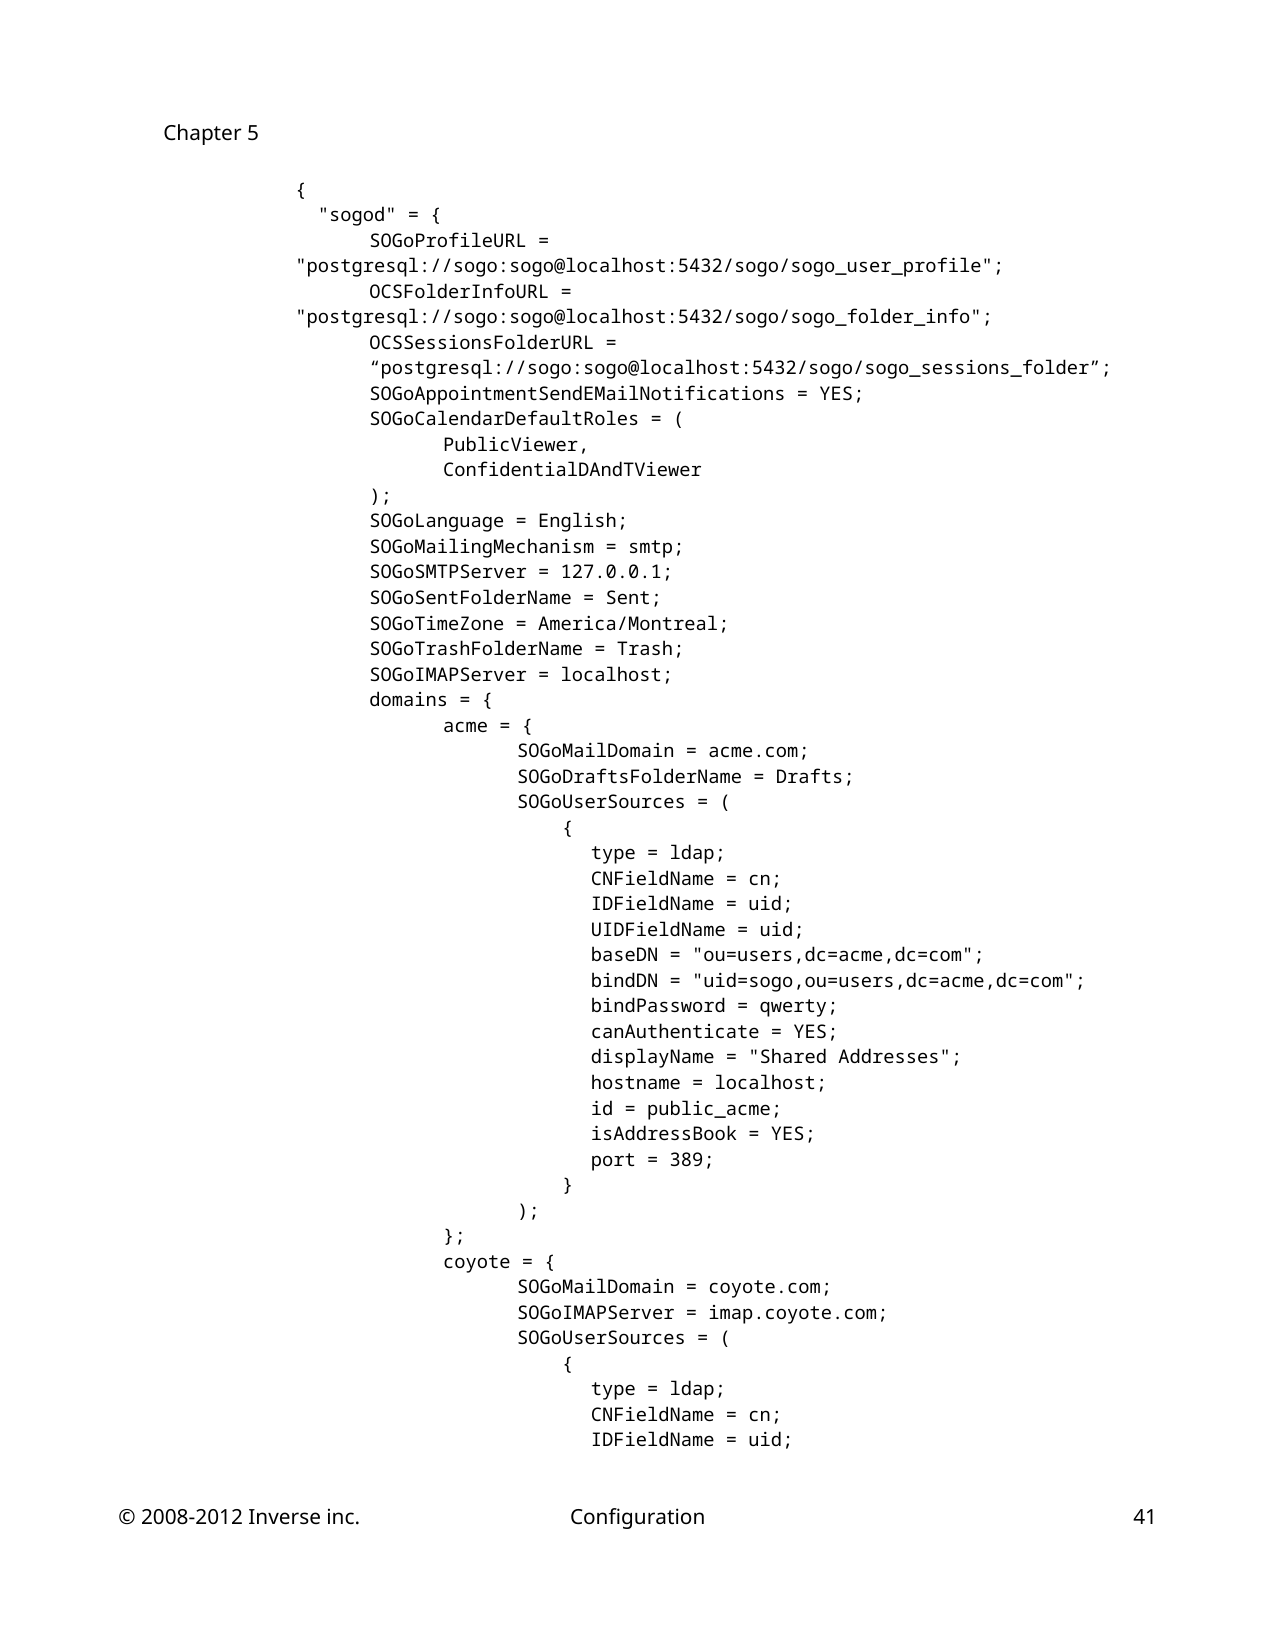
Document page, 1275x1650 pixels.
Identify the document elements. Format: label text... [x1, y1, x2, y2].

text IDFieldName = uid; [295, 1427, 1157, 1452]
text coyote = { [295, 1248, 1157, 1273]
text SOGoUserSources = ( [295, 788, 1157, 814]
text bindDN = "uid=sogo,ou=users,dc=acme,dc=com"; [295, 967, 1157, 993]
text baseDN = "ou=users,dc=acme,dc=com"; [295, 942, 1157, 967]
text ); [295, 1197, 1157, 1222]
text { [295, 1350, 1157, 1376]
text canAuthenticate = YES; [295, 1018, 1157, 1044]
text SOGoIMAPServer = localhost; [295, 661, 1157, 686]
text SOGoDraftsFolderName = Drafts; [295, 763, 1157, 788]
text PublicViewer, [295, 431, 1157, 457]
text "sogod" = { [295, 202, 1157, 227]
text { [295, 176, 1157, 202]
text SOGoAppointmentSendEMailNotifications = YES; [295, 380, 1157, 406]
text OCSSessionsFolderURL = “postgresql://sogo:sogo@localhost:5432/sogo/sogo_sessions_folder”; [295, 329, 1157, 380]
text id = public_acme; [295, 1095, 1157, 1120]
text } [295, 1171, 1157, 1197]
text SOGoTrashFolderName = Trash; [295, 635, 1157, 661]
text SOGoMailDomain = acme.com; [295, 737, 1157, 763]
text SOGoIMAPServer = imap.coyote.com; [295, 1299, 1157, 1324]
text { [295, 814, 1157, 839]
text SOGoSMTPServer = 127.0.0.1; [295, 559, 1157, 584]
text }; [295, 1222, 1157, 1248]
text ); [295, 482, 1157, 508]
text acme = { [295, 712, 1157, 737]
text hostname = localhost; [295, 1069, 1157, 1095]
text type = ldap; [295, 839, 1157, 865]
text SOGoUserSources = ( [295, 1324, 1157, 1350]
text type = ldap; [295, 1376, 1157, 1401]
text ConfidentialDAndTViewer [295, 457, 1157, 482]
text domains = { [295, 686, 1157, 712]
text displayName = "Shared Addresses"; [295, 1044, 1157, 1069]
text SOGoMailDomain = coyote.com; [295, 1273, 1157, 1299]
text OCSFolderInfoURL = "postgresql://sogo:sogo@localhost:5432/sogo/sogo_folder_info"; [295, 278, 1157, 329]
text CNFieldName = cn; [295, 1401, 1157, 1427]
text SOGoSentFolderName = Sent; [295, 584, 1157, 610]
text CNFieldName = cn; [295, 865, 1157, 891]
text SOGoLanguage = English; [295, 508, 1157, 533]
text bindPassword = qwerty; [295, 993, 1157, 1018]
text SOGoCalendarDefaultRoles = ( [295, 406, 1157, 431]
text isAddressBook = YES; [295, 1120, 1157, 1146]
text UIDFieldName = uid; [295, 916, 1157, 942]
text SOGoMailingMechanism = smtp; [295, 533, 1157, 559]
text SOGoTimeZone = America/Montreal; [295, 610, 1157, 635]
text port = 389; [295, 1146, 1157, 1171]
text IDFieldName = uid; [295, 891, 1157, 916]
text SOGoProfileURL = "postgresql://sogo:sogo@localhost:5432/sogo/sogo_user_profile"; [295, 227, 1157, 278]
